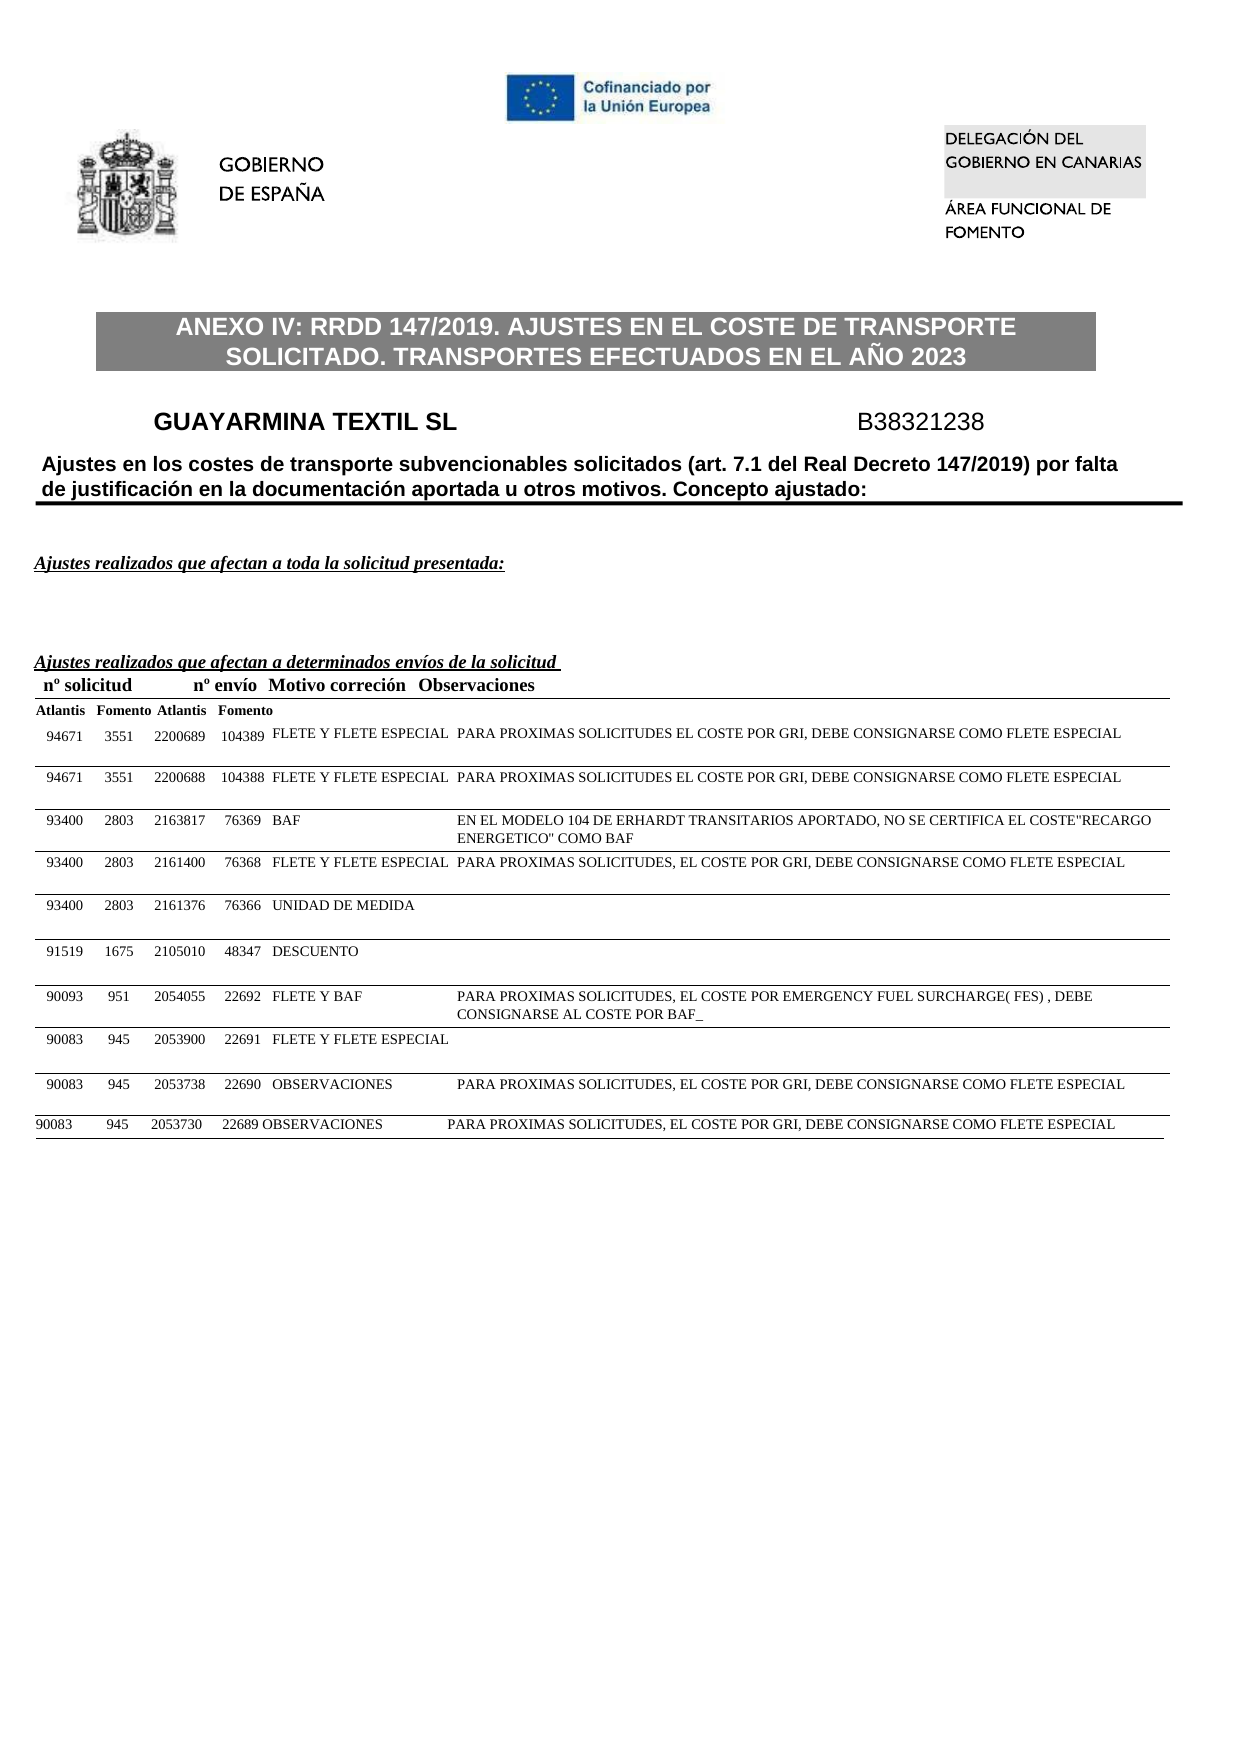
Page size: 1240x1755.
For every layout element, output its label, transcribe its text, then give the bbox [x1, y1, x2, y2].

table_cell 951 [104, 986, 154, 1027]
table_cell 48347 [221, 940, 272, 985]
table_cell 22690 [221, 1074, 272, 1115]
table_header Atlantis 2200689 [154, 699, 221, 766]
table_cell 93400 [35, 852, 104, 894]
text Ajustes en los costes de transporte subvencionables solicitados (art. 7.1 del Real Decreto 147/2019) por falta de justificación en la documentación aportada u otros motivos. Concepto ajustado: [41, 452, 1144, 501]
table_header Fomento 3551 [104, 699, 154, 766]
table_cell 2053738 [154, 1074, 221, 1115]
table_cell [457, 1028, 1170, 1073]
text Ajustes realizados que afectan a determinados envíos de la solicitud nº solicitud nº envío Motivo correción Observaciones [34, 651, 577, 696]
table_cell DESCUENTO [272, 940, 457, 985]
table_cell 945 [104, 1074, 154, 1115]
table_cell 2163817 [154, 810, 221, 851]
table_cell 94671 [35, 767, 104, 808]
table_cell 945 [104, 1028, 154, 1073]
table_cell 1675 [104, 940, 154, 985]
text GUAYARMINA TEXTIL SL B38321238 [36, 407, 1144, 436]
table_cell PARA PROXIMAS SOLICITUDES, EL COSTE POR GRI, DEBE CONSIGNARSE COMO FLETE ESPECIAL [457, 1074, 1170, 1115]
table_cell 2105010 [154, 940, 221, 985]
table_cell UNIDAD DE MEDIDA [272, 895, 457, 939]
table_cell FLETE Y FLETE ESPECIAL [272, 767, 457, 808]
table_cell PARA PROXIMAS SOLICITUDES, EL COSTE POR GRI, DEBE CONSIGNARSE COMO FLETE ESPECIAL [457, 852, 1170, 894]
table_cell 2803 [104, 895, 154, 939]
table_cell 2803 [104, 852, 154, 894]
table_cell [457, 895, 1170, 939]
table_header FLETE Y FLETE ESPECIAL [272, 699, 457, 766]
table_cell 91519 [35, 940, 104, 985]
table_cell 3551 [104, 767, 154, 808]
table_cell 90083 [35, 1028, 104, 1073]
table_header Atlantis 94671 [35, 699, 104, 766]
table_cell 90093 [35, 986, 104, 1027]
table_cell 22692 [221, 986, 272, 1027]
text Ajustes realizados que afectan a toda la solicitud presentada: [34, 552, 577, 573]
table_cell 2200688 [154, 767, 221, 808]
table_cell OBSERVACIONES [272, 1074, 457, 1115]
table_cell 76369 [221, 810, 272, 851]
table_cell 93400 [35, 895, 104, 939]
table_cell 93400 [35, 810, 104, 851]
table_cell 2053900 [154, 1028, 221, 1073]
table_cell 76366 [221, 895, 272, 939]
table_cell 22691 [221, 1028, 272, 1073]
table_cell 90083 [35, 1074, 104, 1115]
table_cell 2161400 [154, 852, 221, 894]
subtitle ANEXO IV: RRDD 147/2019. AJUSTES EN EL COSTE DE TRANSPORTE SOLICITADO. TRANSPORTES EFECTUADOS EN EL AÑO 2023 [96, 312, 1096, 371]
table_cell FLETE Y FLETE ESPECIAL [272, 852, 457, 894]
text 90083 945 2053730 22689 OBSERVACIONES PARA PROXIMAS SOLICITUDES, EL COSTE POR GRI, DEBE CONSIGNARSE COMO FLETE ESPECIAL [36, 1116, 1144, 1133]
table_cell 76368 [221, 852, 272, 894]
table_cell EN EL MODELO 104 DE ERHARDT TRANSITARIOS APORTADO, NO SE CERTIFICA EL COSTE"RECARGO ENERGETICO" COMO BAF [457, 810, 1170, 851]
table_header Fomento 104389 [221, 699, 272, 766]
table_cell PARA PROXIMAS SOLICITUDES EL COSTE POR GRI, DEBE CONSIGNARSE COMO FLETE ESPECIAL [457, 767, 1170, 808]
table_header PARA PROXIMAS SOLICITUDES EL COSTE POR GRI, DEBE CONSIGNARSE COMO FLETE ESPECIAL [457, 699, 1170, 766]
table_cell PARA PROXIMAS SOLICITUDES, EL COSTE POR EMERGENCY FUEL SURCHARGE( FES) , DEBE CONSIGNARSE AL COSTE POR BAF_ [457, 986, 1170, 1027]
table_cell 2161376 [154, 895, 221, 939]
table_cell FLETE Y BAF [272, 986, 457, 1027]
table_cell BAF [272, 810, 457, 851]
table_cell 2803 [104, 810, 154, 851]
table_cell [457, 940, 1170, 985]
table_cell 104388 [221, 767, 272, 808]
table_cell 2054055 [154, 986, 221, 1027]
table_cell FLETE Y FLETE ESPECIAL [272, 1028, 457, 1073]
